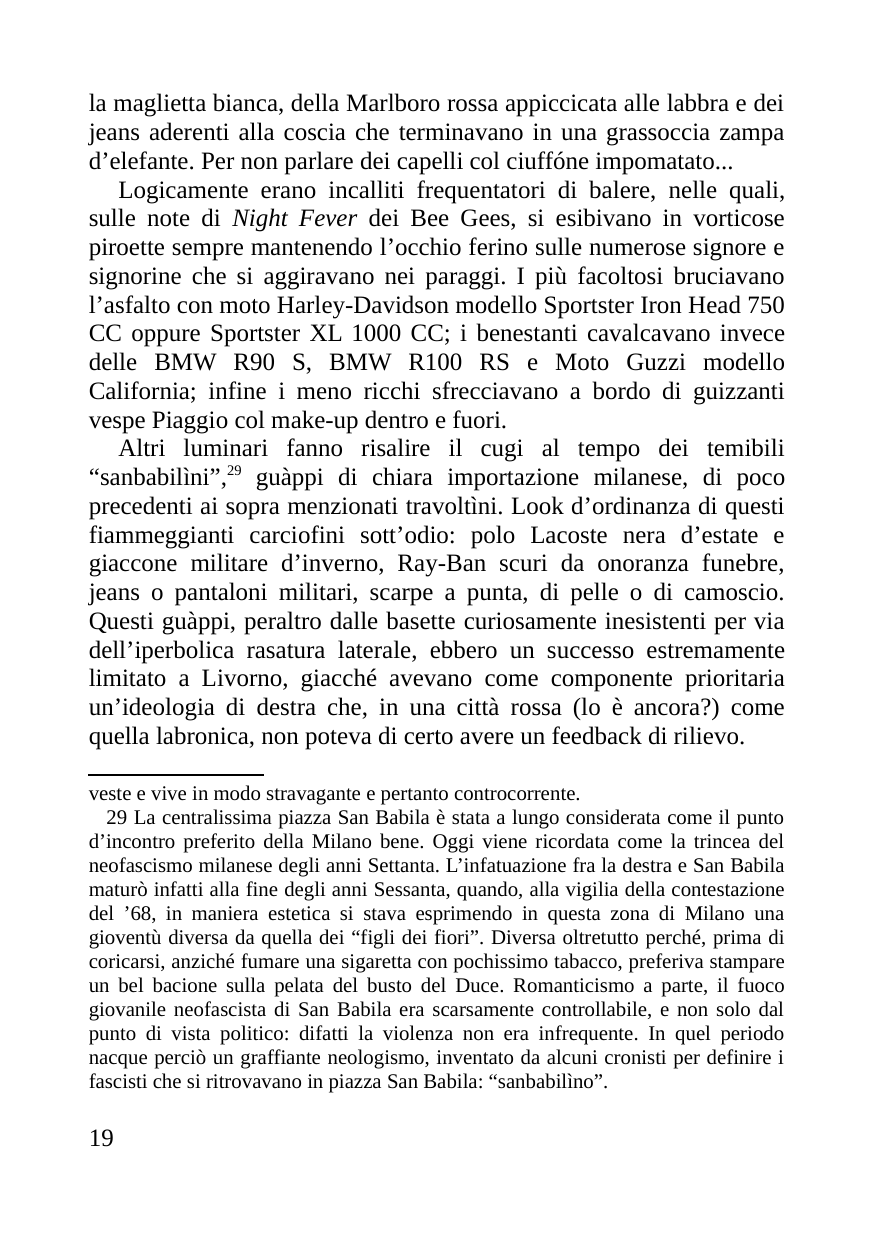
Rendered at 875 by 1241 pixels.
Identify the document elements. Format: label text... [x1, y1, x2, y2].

text Logicamente erano incalliti frequentatori di balere, nelle quali, sulle note di Night Fever dei Bee Gees, si esibivano in vorticose piroette sempre mantenendo l’occhio ferino sulle numerose signore e signorine che si aggiravano nei paraggi. I più facoltosi bruciavano l’asfalto con moto Harley-Davidson modello Sportster Iron Head 750 CC oppure Sportster XL 1000 CC; i benestanti cavalcavano invece delle BMW R90 S, BMW R100 RS e Moto Guzzi modello California; infine i meno ricchi sfrecciavano a bordo di guizzanti vespe Piaggio col make-up dentro e fuori. [88, 175, 786, 433]
text Altri luminari fanno risalire il cugi al tempo dei temibili “sanbabilìni”, guàppi di chiara importazione milanese, di poco precedenti ai sopra menzionati travoltìni. Look d’ordinanza di questi fiammeggianti carciofini sott’odio: polo Lacoste nera d’estate e giaccone militare d’inverno, Ray-Ban scuri da onoranza funebre, jeans o pantaloni militari, scarpe a punta, di pelle o di camoscio. Questi guàppi, peraltro dalle basette curiosamente inesistenti per via dell’iperbolica rasatura laterale, ebbero un successo estremamente limitato a Livorno, giacché avevano come componente prioritaria un’ideologia di destra che, in una città rossa (lo è ancora?) come quella labronica, non poteva di certo avere un feedback di rilievo. [88, 433, 786, 750]
text veste e vive in modo stravagante e pertanto controcorrente. [88, 781, 786, 805]
text La centralissima piazza San Babila è stata a lungo considerata come il punto d’incontro preferito della Milano bene. Oggi viene ricordata come la trincea del neofascismo milanese degli anni Settanta. L’infatuazione fra la destra e San Babila maturò infatti alla fine degli anni Sessanta, quando, alla vigilia della contestazione del ’68, in maniera estetica si stava esprimendo in questa zona di Milano una gioventù diversa da quella dei “figli dei fiori”. Diversa oltretutto perché, prima di coricarsi, anziché fumare una sigaretta con pochissimo tabacco, preferiva stampare un bel bacione sulla pelata del busto del Duce. Romanticismo a parte, il fuoco giovanile neofascista di San Babila era scarsamente controllabile, e non solo dal punto di vista politico: difatti la violenza non era infrequente. In quel periodo nacque perciò un graffiante neologismo, inventato da alcuni cronisti per definire i fascisti che si ritrovavano in piazza San Babila: “sanbabilìno”. [88, 805, 786, 1093]
text Qualche studioso lo crede discendere dai cosiddetti “travoltìni”, guàppi che si ispiravano alle peripezie d’un noto idraulico di nome Tony Manero in un film del paleolitico superiore intitolato “Il water closet intasato di sabato sera”. I travoltìni credevano fermamente nella dottrina del giacchetto di pelle da fricchettóne in tandem con la maglietta bianca, della Marlboro rossa appiccicata alle labbra e dei jeans aderenti alla coscia che terminavano in una grassoccia zampa d’elefante. Per non parlare dei capelli col ciuffóne impomatato... [88, 88, 786, 175]
